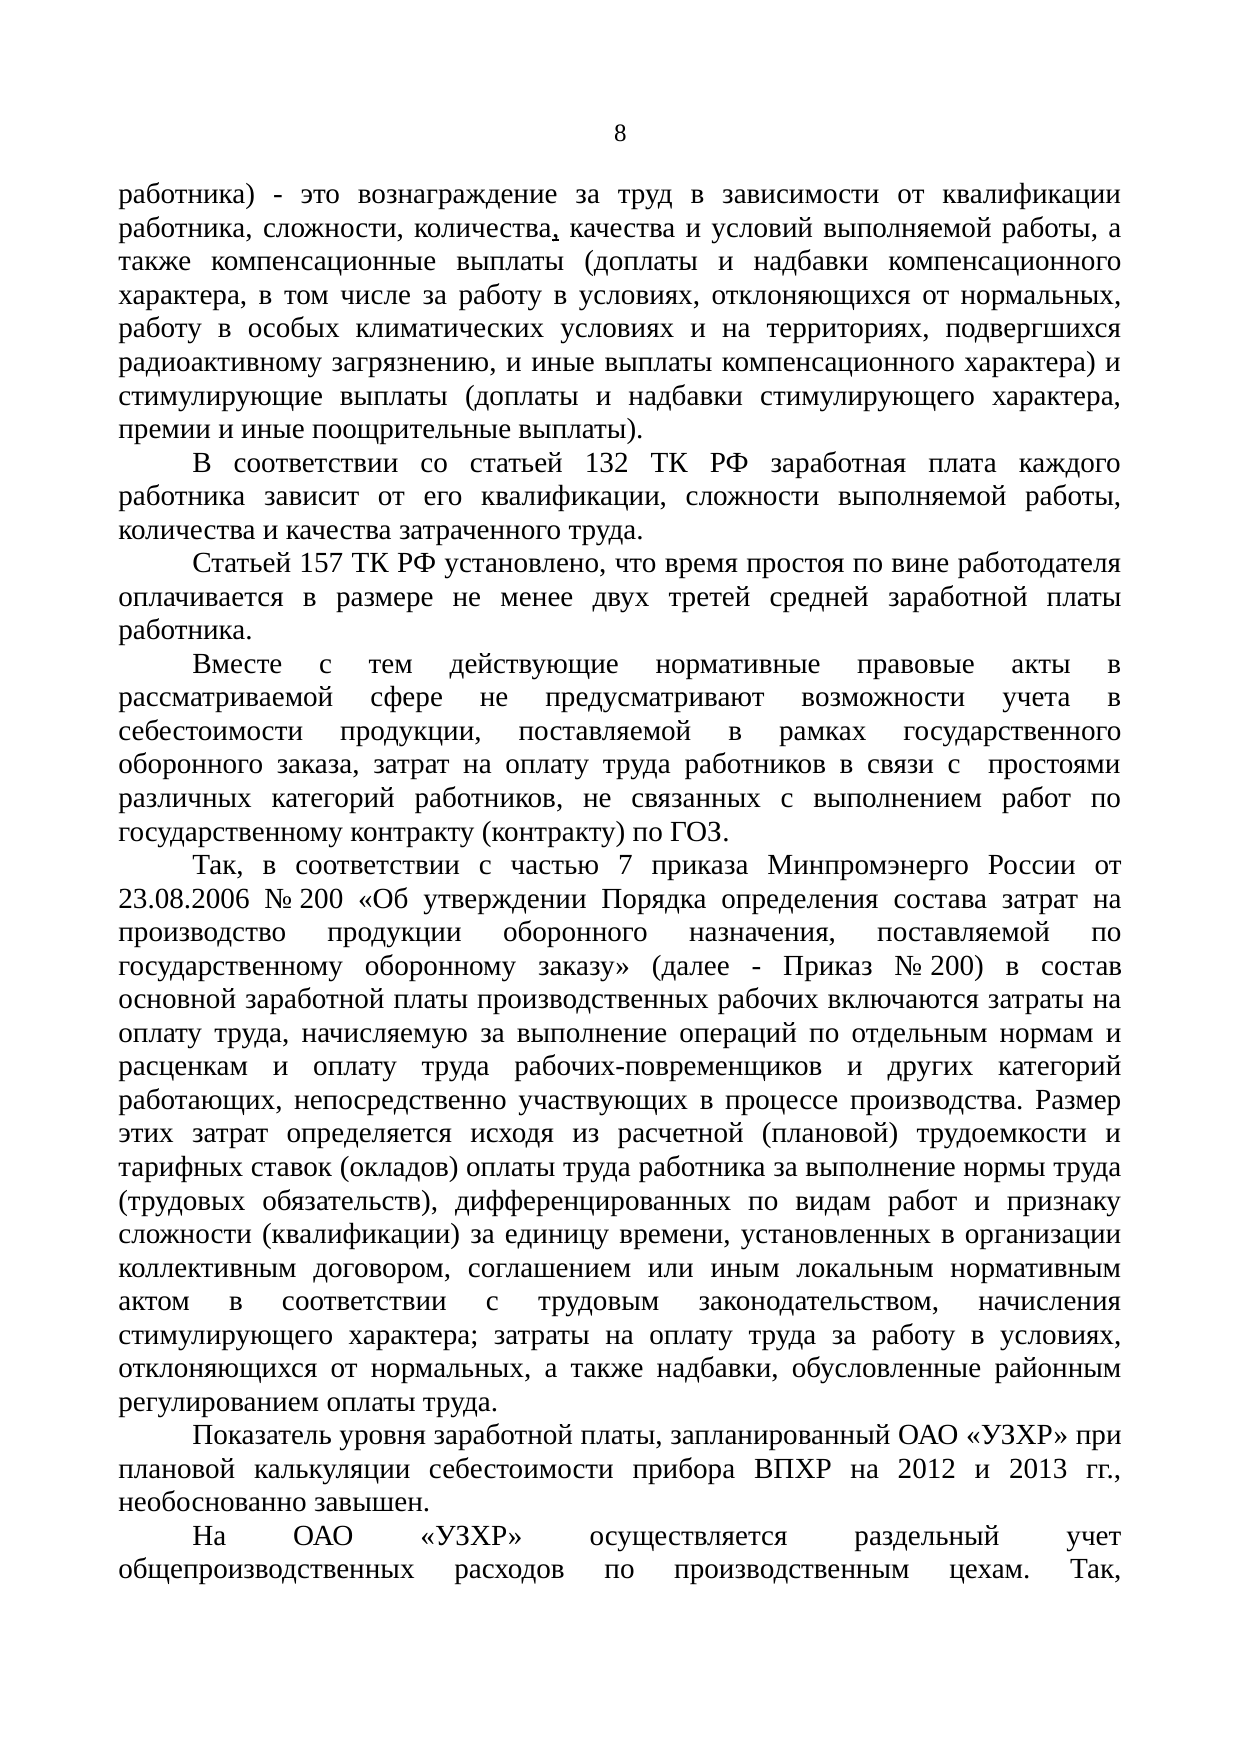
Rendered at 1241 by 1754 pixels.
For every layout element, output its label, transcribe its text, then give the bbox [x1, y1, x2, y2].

text работника) - это вознаграждение за труд в зависимости от квалификации работника, сложности, количества, качества и условий выполняемой работы, а также компенсационные выплаты (доплаты и надбавки компенсационного характера, в том числе за работу в условиях, отклоняющихся от нормальных, работу в особых климатических условиях и на территориях, подвергшихся радиоактивному загрязнению, и иные выплаты компенсационного характера) и стимулирующие выплаты (доплаты и надбавки стимулирующего характера, премии и иные поощрительные выплаты). [118, 176, 1122, 445]
text Вместе с тем действующие нормативные правовые акты в рассматриваемой сфере не предусматривают возможности учета в себестоимости продукции, поставляемой в рамках государственного оборонного заказа, затрат на оплату труда работников в связи с простоями различных категорий работников, не связанных с выполнением работ по государственному контракту (контракту) по ГОЗ. [118, 646, 1122, 847]
text Показатель уровня заработной платы, запланированный ОАО «УЗХР» при плановой калькуляции себестоимости прибора ВПХР на 2012 и 2013 гг., необоснованно завышен. [118, 1417, 1122, 1518]
text В соответствии со статьей 132 ТК РФ заработная плата каждого работника зависит от его квалификации, сложности выполняемой работы, количества и качества затраченного труда. [118, 445, 1122, 545]
text Статьей 157 ТК РФ установлено, что время простоя по вине работодателя оплачивается в размере не менее двух третей средней заработной платы работника. [118, 545, 1122, 646]
text Так, в соответствии с частью 7 приказа Минпромэнерго России от 23.08.2006 № 200 «Об утверждении Порядка определения состава затрат на производство продукции оборонного назначения, поставляемой по государственному оборонному заказу» (далее - Приказ № 200) в состав основной заработной платы производственных рабочих включаются затраты на оплату труда, начисляемую за выполнение операций по отдельным нормам и расценкам и оплату труда рабочих-повременщиков и других категорий работающих, непосредственно участвующих в процессе производства. Размер этих затрат определяется исходя из расчетной (плановой) трудоемкости и тарифных ставок (окладов) оплаты труда работника за выполнение нормы труда (трудовых обязательств), дифференцированных по видам работ и признаку сложности (квалификации) за единицу времени, установленных в организации коллективным договором, соглашением или иным локальным нормативным актом в соответствии с трудовым законодательством, начисления стимулирующего характера; затраты на оплату труда за работу в условиях, отклоняющихся от нормальных, а также надбавки, обусловленные районным регулированием оплаты труда. [118, 847, 1122, 1417]
text На ОАО «УЗХР» осуществляется раздельный учет общепроизводственных расходов по производственным цехам. Так, [118, 1518, 1122, 1585]
